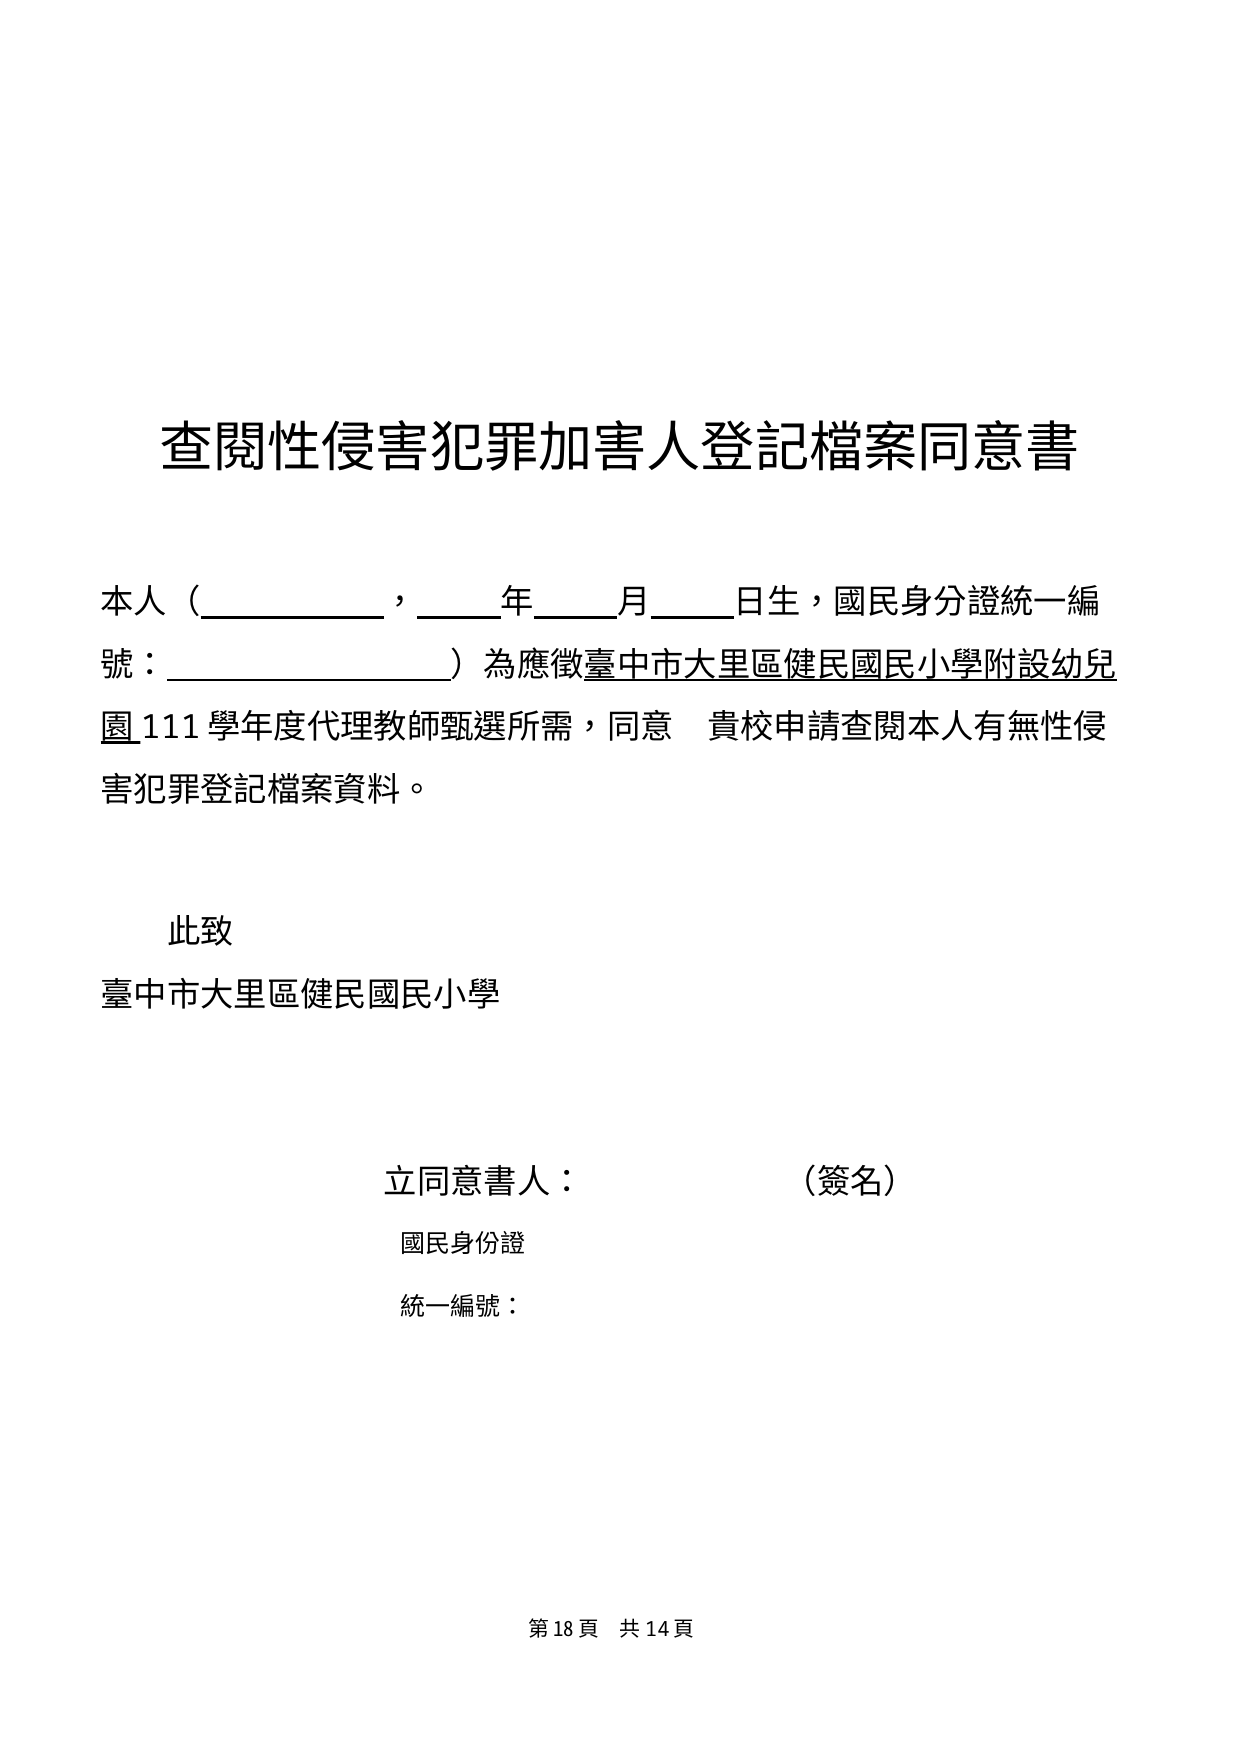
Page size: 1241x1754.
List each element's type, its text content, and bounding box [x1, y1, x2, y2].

text 國民身份證 [100, 1200, 1122, 1262]
text 統一編號： [100, 1262, 1122, 1325]
text 臺中市大里區健民國民小學 [100, 950, 1122, 1012]
text 此致 [100, 887, 1122, 950]
text 立同意書人： （簽名） [100, 1137, 1122, 1200]
text 查閱性侵害犯罪加害人登記檔案同意書 [100, 370, 1138, 495]
text 本人（ ， 年 月 日生，國民身分證統一編號： ）為應徵臺中市大里區健民國民小學附設幼兒園111學年度代理教師甄選所需，同意 貴校申請查閱本人有無性侵害犯罪登記檔案資料。 [100, 558, 1122, 808]
